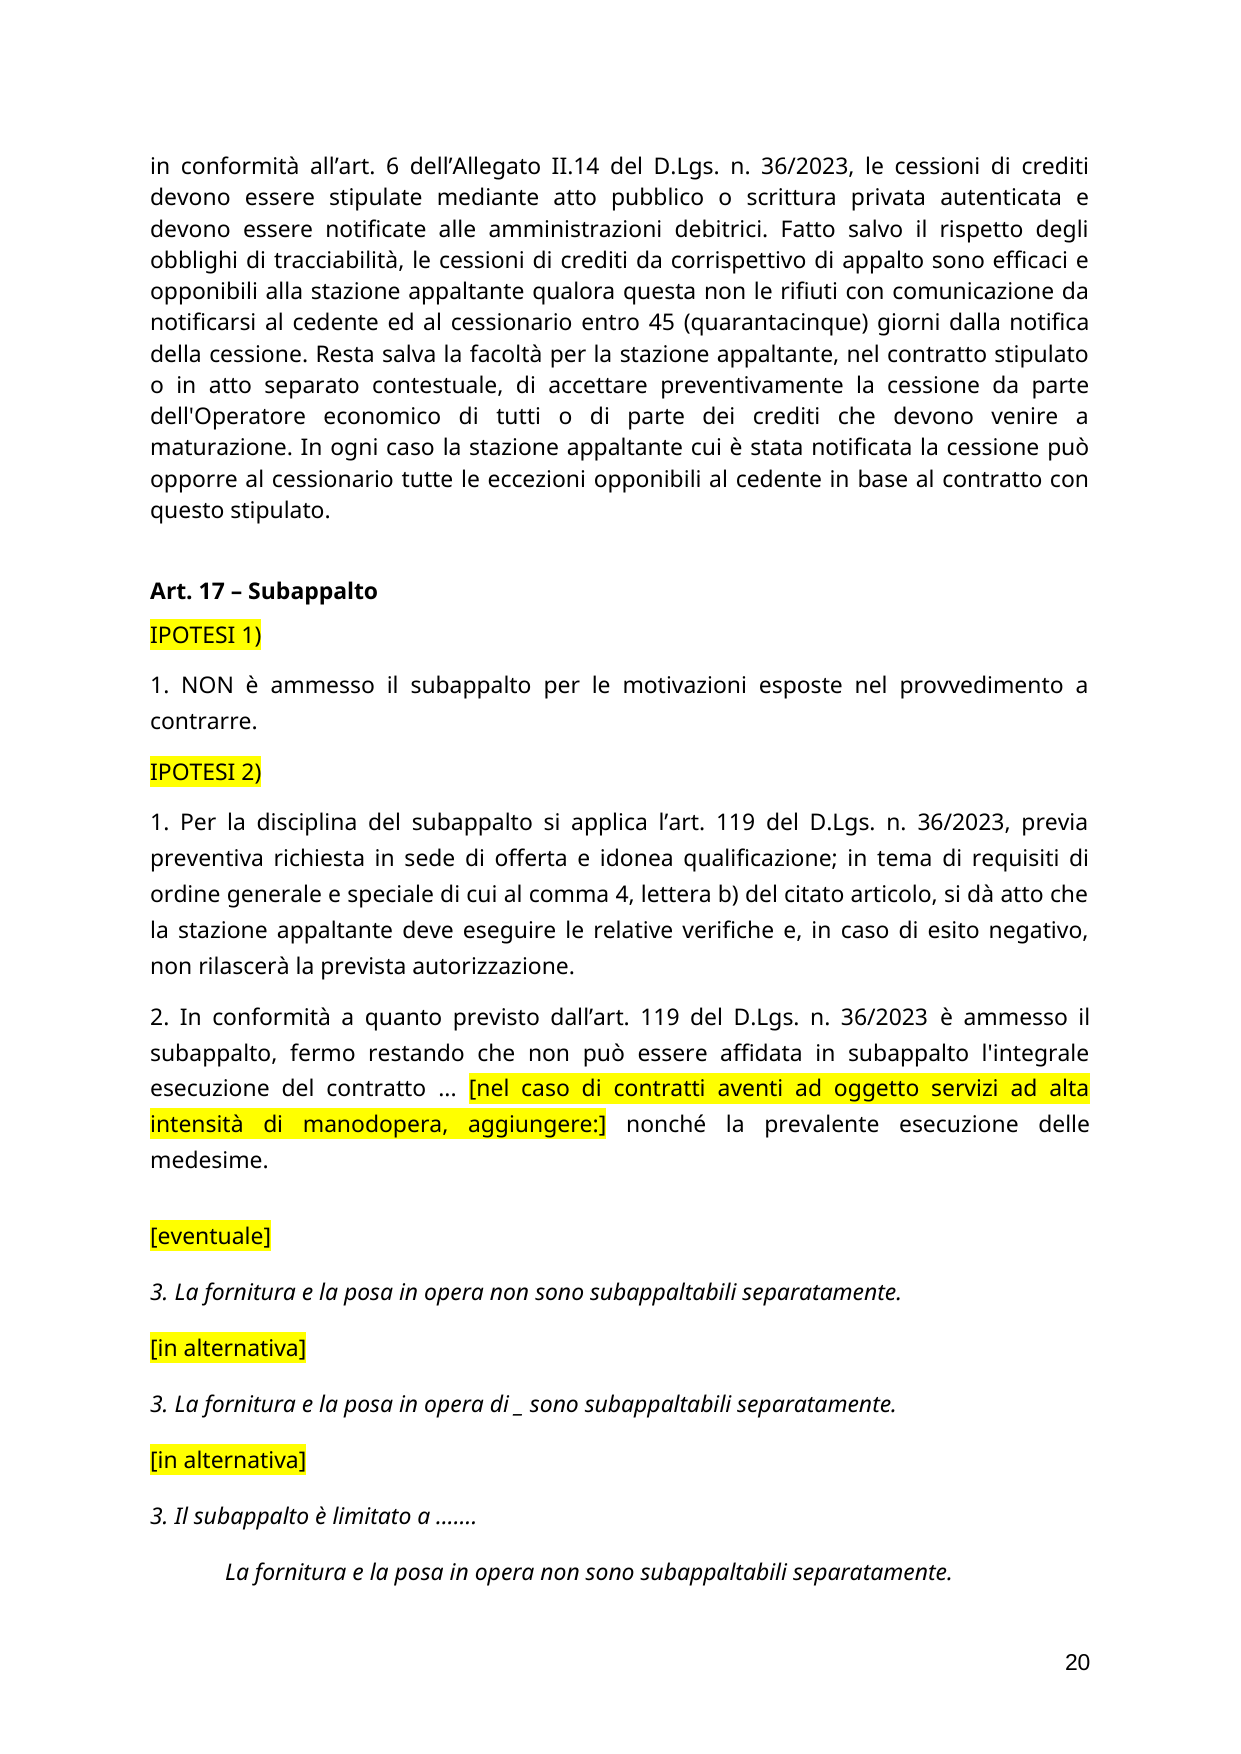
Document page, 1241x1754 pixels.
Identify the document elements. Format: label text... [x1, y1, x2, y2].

text IPOTESI 2) [150, 756, 1090, 787]
text 3. La fornitura e la posa in opera di _ sono subappaltabili separatamente. [150, 1388, 972, 1419]
text [eventuale] [150, 1219, 972, 1251]
text La fornitura e la posa in opera non sono subappaltabili separatamente. [225, 1556, 972, 1587]
text IPOTESI 1) [150, 619, 1090, 650]
subtitle Art. 17 – Subappalto [150, 575, 1090, 606]
text 3. La fornitura e la posa in opera non sono subappaltabili separatamente. [150, 1276, 972, 1307]
text 1. NON è ammesso il subappalto per le motivazioni esposte nel provvedimento a contrarre. [150, 669, 1090, 736]
text [in alternativa] [150, 1444, 972, 1475]
text 1. Per la disciplina del subappalto si applica l’art. 119 del D.Lgs. n. 36/2023, previa preventiva richiesta in sede di offerta e idonea qualificazione; in tema di requisiti di ordine generale e speciale di cui al comma 4, lettera b) del citato articolo, si dà atto che la stazione appaltante deve eseguire le relative verifiche e, in caso di esito negativo, non rilascerà la prevista autorizzazione. [150, 806, 1090, 981]
text [in alternativa] [150, 1332, 972, 1363]
text 2. In conformità a quanto previsto dall’art. 119 del D.Lgs. n. 36/2023 è ammesso il subappalto, fermo restando che non può essere affidata in subappalto l'integrale esecuzione del contratto ... [nel caso di contratti aventi ad oggetto servizi ad alta intensità di manodopera, aggiungere:] nonché la prevalente esecuzione delle medesime. [150, 1001, 1090, 1176]
text 3. Il subappalto è limitato a ……. [150, 1500, 972, 1531]
text in conformità all’art. 6 dell’Allegato II.14 del D.Lgs. n. 36/2023, le cessioni di crediti devono essere stipulate mediante atto pubblico o scrittura privata autenticata e devono essere notificate alle amministrazioni debitrici. Fatto salvo il rispetto degli obblighi di tracciabilità, le cessioni di crediti da corrispettivo di appalto sono efficaci e opponibili alla stazione appaltante qualora questa non le rifiuti con comunicazione da notificarsi al cedente ed al cessionario entro 45 (quarantacinque) giorni dalla notifica della cessione. Resta salva la facoltà per la stazione appaltante, nel contratto stipulato o in atto separato contestuale, di accettare preventivamente la cessione da parte dell'Operatore economico di tutti o di parte dei crediti che devono venire a maturazione. In ogni caso la stazione appaltante cui è stata notificata la cessione può opporre al cessionario tutte le eccezioni opponibili al cedente in base al contratto con questo stipulato. [150, 150, 1090, 525]
